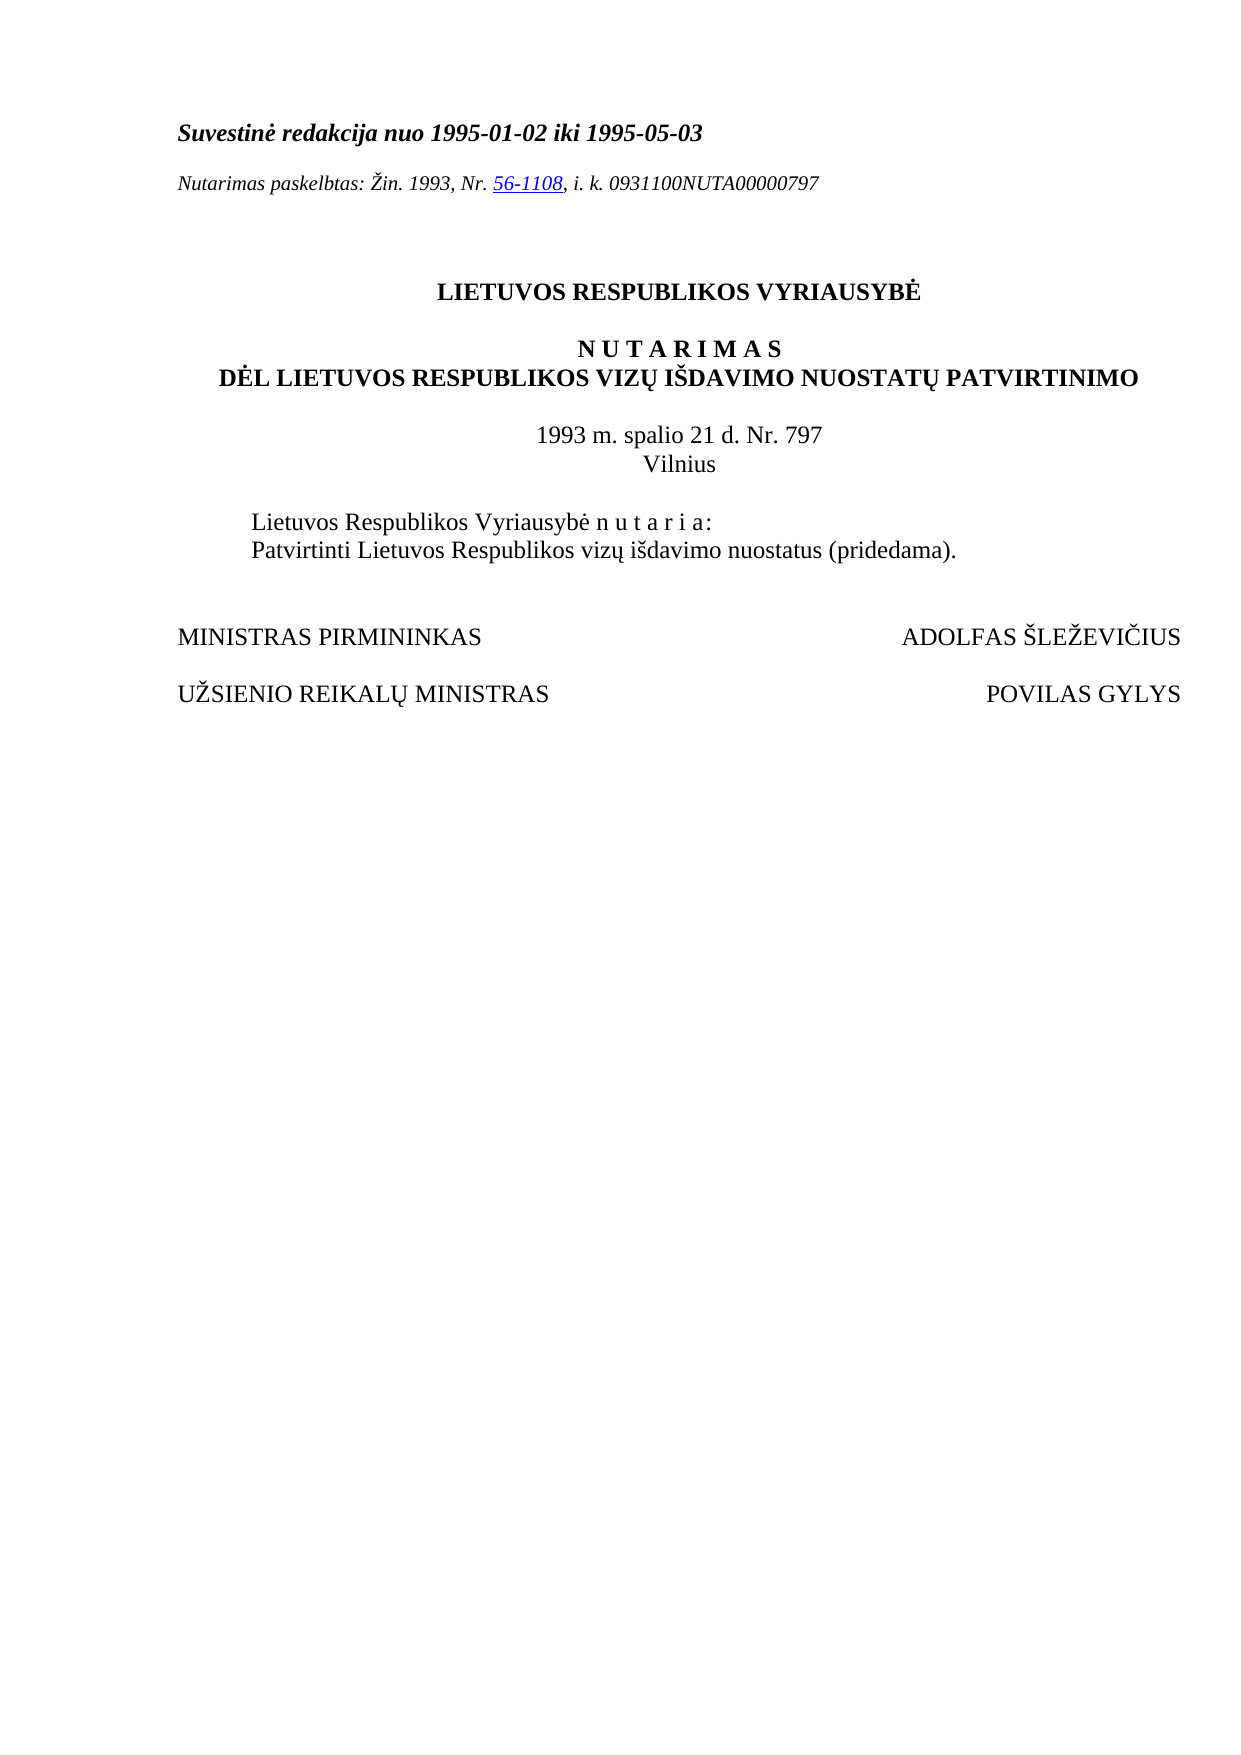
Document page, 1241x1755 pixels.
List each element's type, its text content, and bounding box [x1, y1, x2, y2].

text Patvirtinti Lietuvos Respublikos vizų išdavimo nuostatus (pridedama). [177, 535, 1181, 564]
text UŽSIENIO REIKALŲ MINISTRAS POVILAS GYLYS [177, 679, 1181, 708]
text LIETUVOS RESPUBLIKOS VYRIAUSYBĖ [177, 277, 1181, 305]
text DĖL LIETUVOS RESPUBLIKOS VIZŲ IŠDAVIMO NUOSTATŲ PATVIRTINIMO [177, 363, 1181, 392]
text N U T A R I M A S [177, 334, 1181, 363]
text 1993 m. spalio 21 d. Nr. 797 [177, 420, 1181, 449]
text Lietuvos Respublikos Vyriausybė nutaria: [177, 507, 1181, 535]
text Vilnius [177, 449, 1181, 478]
text Suvestinė redakcija nuo 1995-01-02 iki 1995-05-03 [177, 118, 1181, 147]
text MINISTRAS PIRMININKAS ADOLFAS ŠLEŽEVIČIUS [177, 622, 1181, 650]
text Nutarimas paskelbtas: Žin. 1993, Nr. 56-1108, i. k. 0931100NUTA00000797 [177, 171, 1181, 195]
